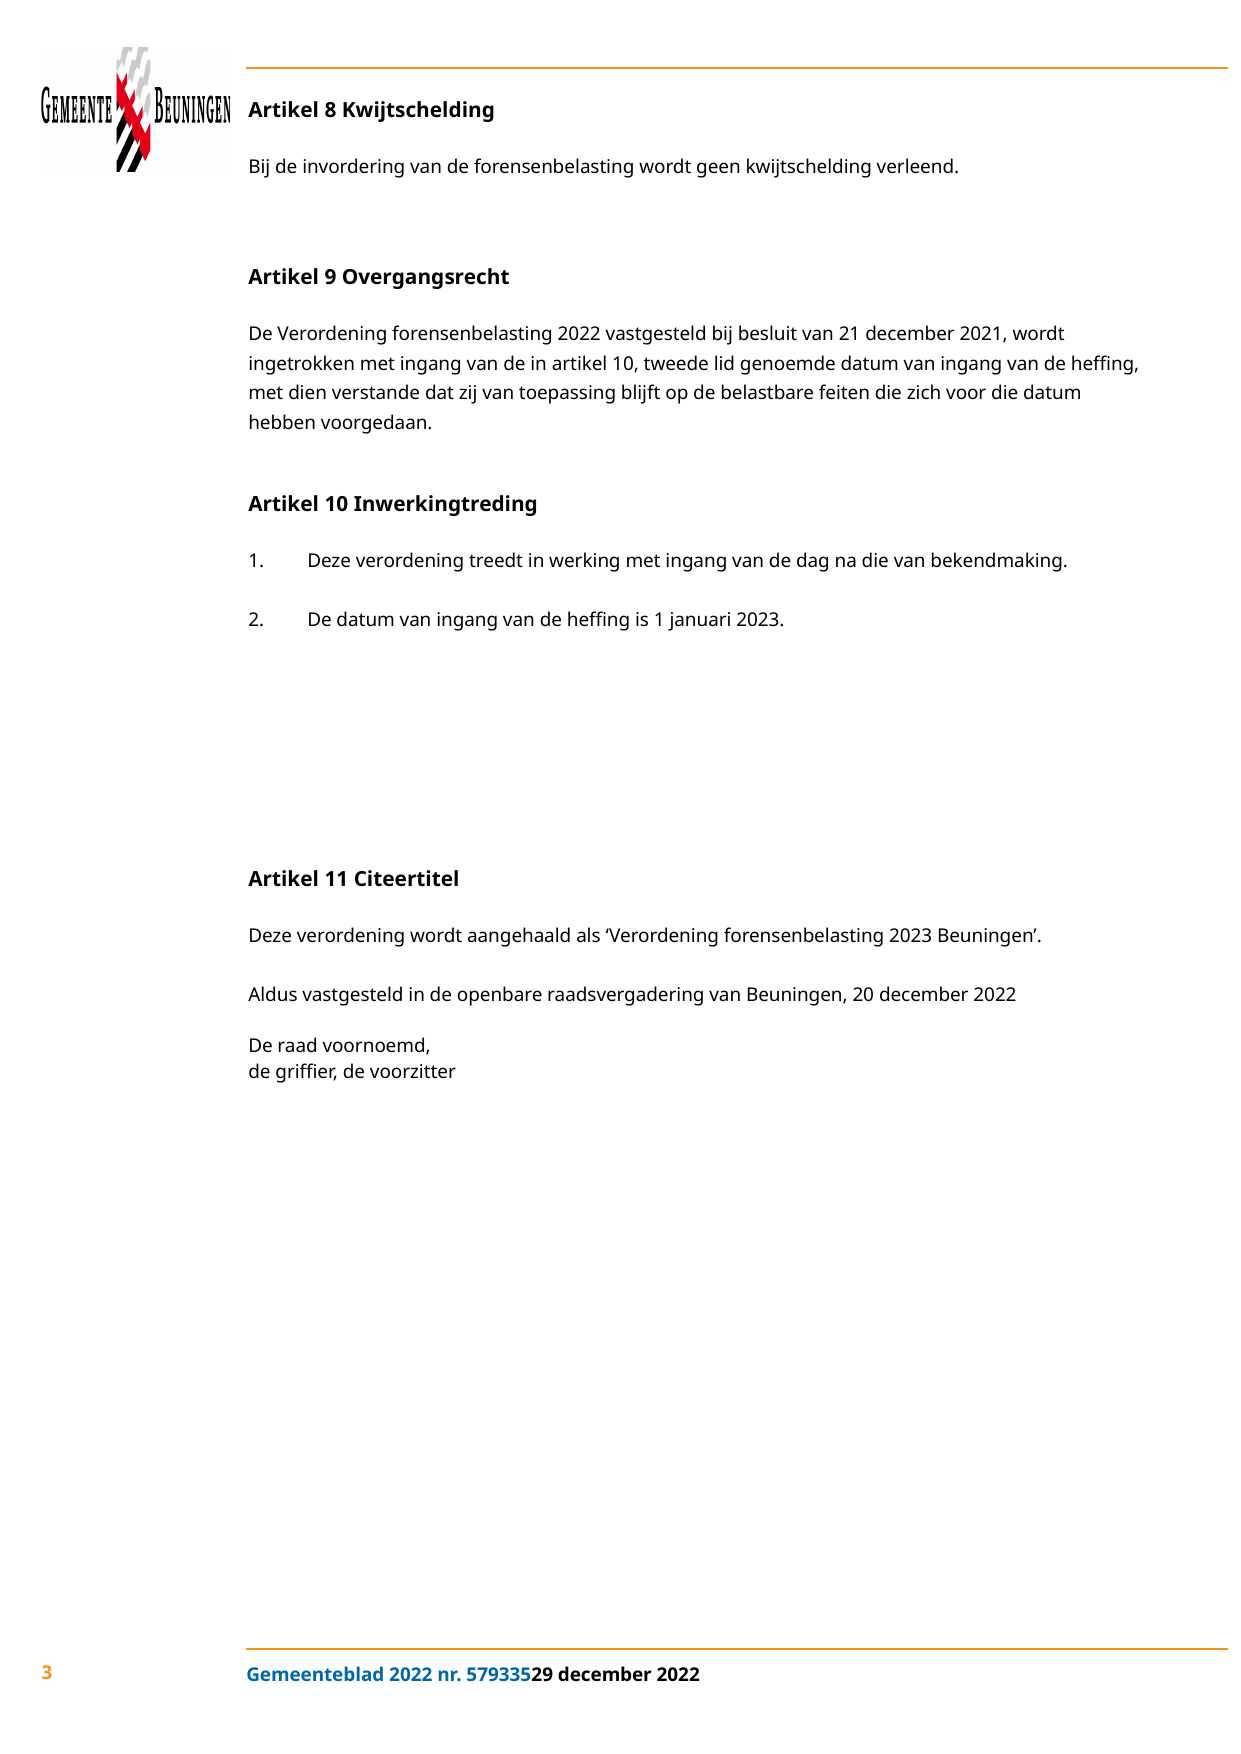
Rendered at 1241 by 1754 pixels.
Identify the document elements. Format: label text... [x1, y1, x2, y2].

text Artikel 10 Inwerkingtreding [248, 489, 1152, 518]
text Artikel 11 Citeertitel [248, 864, 1152, 892]
text De raad voornoemd, [248, 1032, 1152, 1058]
text Artikel 9 Overgangsrecht [248, 262, 1152, 291]
text Aldus vastgesteld in de openbare raadsvergadering van Beuningen, 20 december 2022 [248, 981, 1152, 1007]
text Artikel 8 Kwijtschelding [248, 95, 1152, 123]
list Deze verordening treedt in werking met ingang van de dag na die van bekendmaking. [248, 547, 1152, 573]
text de griffier, de voorzitter [248, 1058, 1152, 1084]
text Bij de invordering van de forensenbelasting wordt geen kwijtschelding verleend. [248, 153, 1152, 178]
text De Verordening forensenbelasting 2022 vastgesteld bij besluit van 21 december 2021, wordt ingetrokken met ingang van de in artikel 10, tweede lid genoemde datum van ingang van de heffing, met dien verstande dat zij van toepassing blijft op de belastbare feiten die zich voor die datum hebben voorgedaan. [248, 320, 1152, 435]
text Deze verordening wordt aangehaald als ‘Verordening forensenbelasting 2023 Beuningen’. [248, 922, 1152, 948]
list De datum van ingang van de heffing is 1 januari 2023. [248, 606, 1152, 632]
picture [41, 47, 231, 172]
